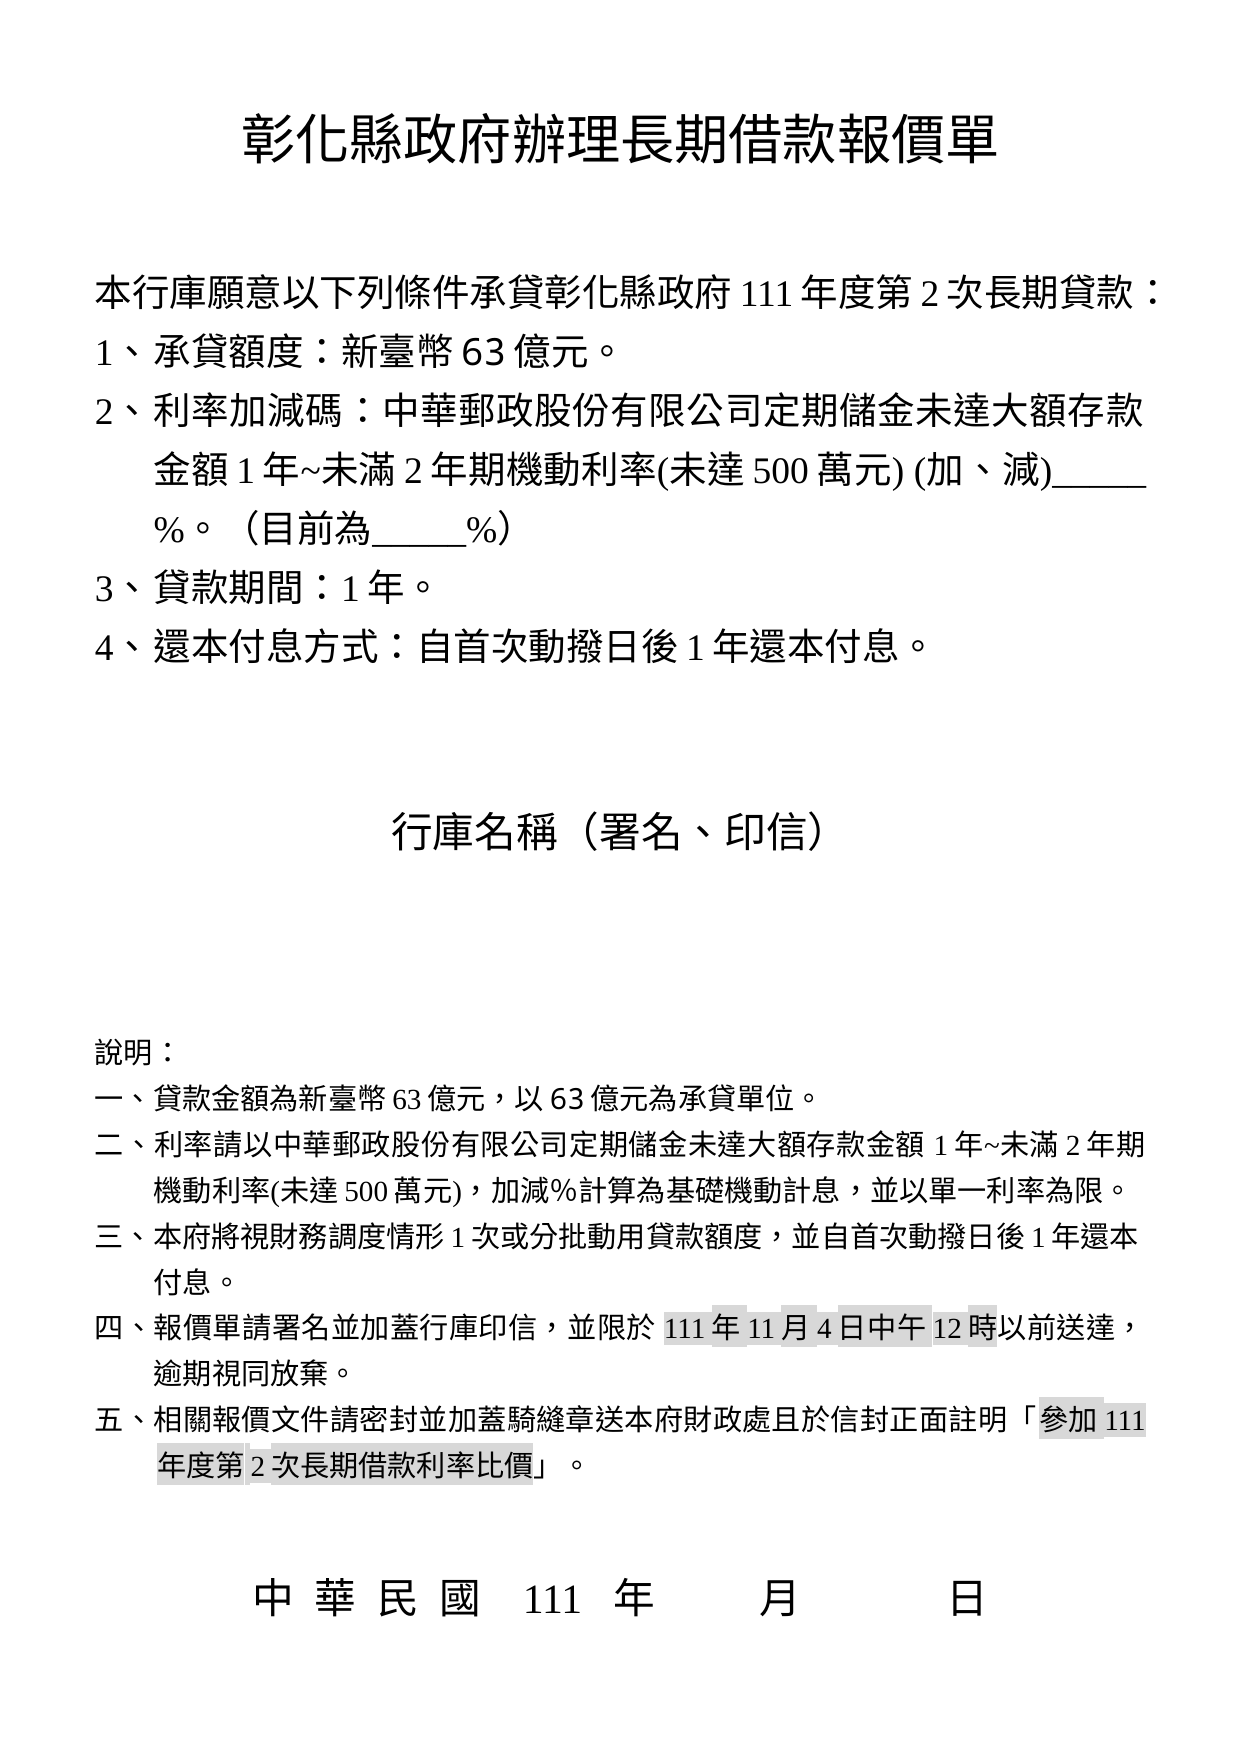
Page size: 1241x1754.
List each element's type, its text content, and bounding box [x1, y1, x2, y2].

list 貸款期間：1年。 [94, 554, 1146, 613]
text 行庫名稱（署名、印信） [94, 799, 1146, 859]
text 三、本府將視財務調度情形1次或分批動用貸款額度，並自首次動撥日後1年還本付息。 [94, 1211, 1146, 1302]
list 利率加減碼：中華郵政股份有限公司定期儲金未達大額存款金額1年~未滿2年期機動利率(未達500萬元) (加、減)_____%。（目前為_____%） [94, 377, 1146, 554]
list 承貸額度：新臺幣63億元。 [94, 318, 1146, 377]
text 彰化縣政府辦理長期借款報價單 [94, 118, 1146, 170]
text 五、相關報價文件請密封並加蓋騎縫章送本府財政處且於信封正面註明「參加111年度第2次長期借款利率比價」。 [94, 1394, 1146, 1486]
text 本行庫願意以下列條件承貸彰化縣政府111年度第2次長期貸款： [94, 259, 1146, 318]
text 四、報價單請署名並加蓋行庫印信，並限於111年11月4日中午12時以前送達，逾期視同放棄。 [94, 1302, 1146, 1394]
text 一、貸款金額為新臺幣63億元，以63億元為承貸單位。 [94, 1073, 1146, 1119]
list 還本付息方式：自首次動撥日後1年還本付息。 [94, 613, 1146, 672]
text 二、利率請以中華郵政股份有限公司定期儲金未達大額存款金額1年~未滿2年期機動利率(未達500萬元)，加減％計算為基礎機動計息，並以單一利率為限。 [94, 1119, 1146, 1211]
text 中 華 民 國 111 年 月 日 [94, 1577, 1146, 1623]
text 說明： [94, 1027, 1146, 1073]
